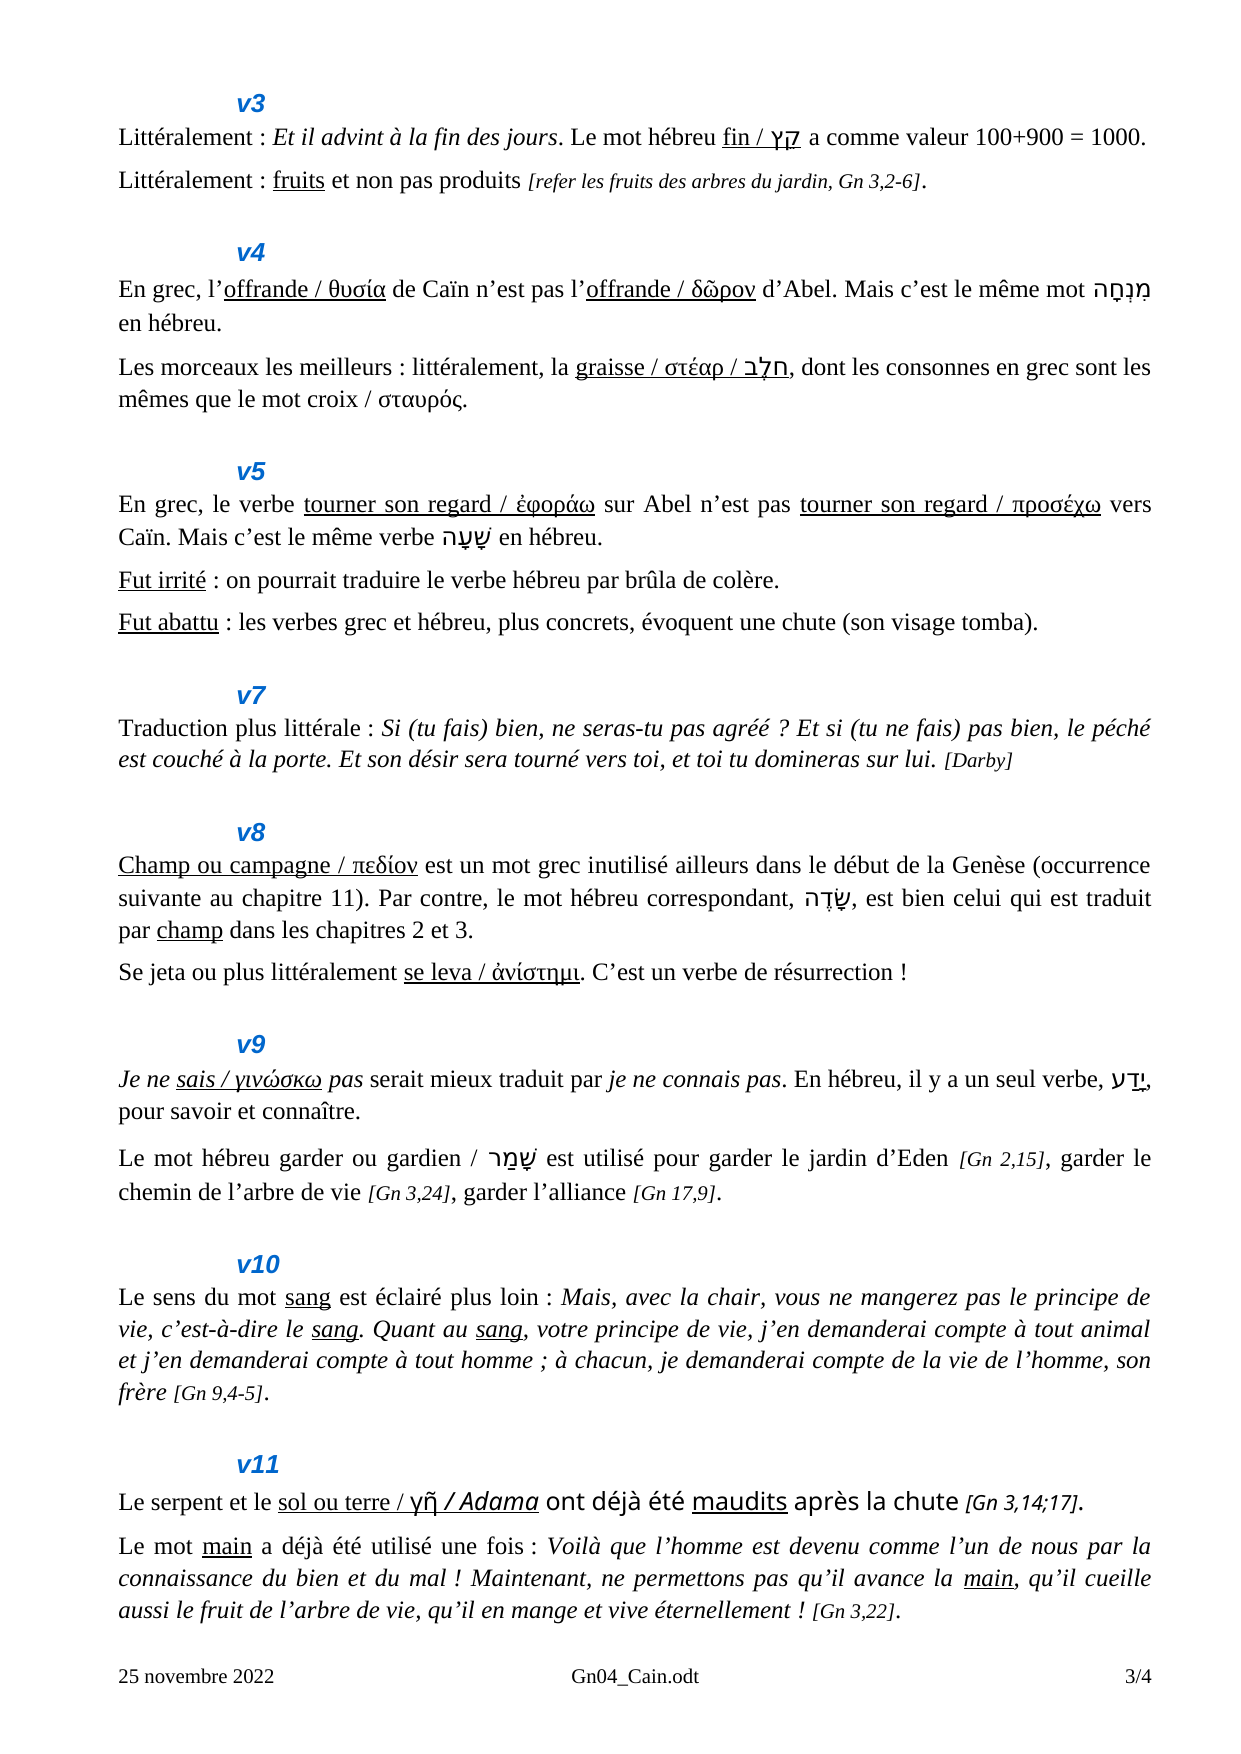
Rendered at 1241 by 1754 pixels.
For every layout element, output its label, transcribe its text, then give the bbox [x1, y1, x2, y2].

text Traduction plus littérale : Si (tu fais) bien, ne seras-tu pas agréé ? Et si (tu ne fais) pas bien, le péché est couché à la porte. Et son désir sera tourné vers toi, et toi tu domineras sur lui. [Darby] [118, 714, 1152, 773]
subtitle v3 [236, 88, 1152, 118]
subtitle v7 [236, 681, 1152, 709]
text En grec, le verbe tourner son regard / ἐφοράω sur Abel n’est pas tourner son regard / προσέχω vers Caïn. Mais c’est le même verbe שָׁעָה en hébreu. [118, 490, 1152, 551]
text Je ne sais / γινώσκω pas serait mieux traduit par je ne connais pas. En hébreu, il y a un seul verbe, יָדַע, pour savoir et connaître. [118, 1064, 1152, 1125]
text Le serpent et le sol ou terre / γῆ / Adama ont déjà été maudits après la chute [Gn 3,14;17]. [118, 1483, 1152, 1518]
text Le mot hébreu garder ou gardien / שָׁמַר est utilisé pour garder le jardin d’Eden [Gn 2,15], garder le chemin de l’arbre de vie [Gn 3,24], garder l’alliance [Gn 17,9]. [118, 1139, 1152, 1205]
text Littéralement : Et il advint à la fin des jours. Le mot hébreu fin / קֵץ a comme valeur 100+900 = 1000. [118, 122, 1152, 151]
subtitle v9 [236, 1030, 1152, 1059]
text En grec, l’offrande / θυσία de Caïn n’est pas l’offrande / δῶρον d’Abel. Mais c’est le même mot מִנְחָה en hébreu. [118, 271, 1152, 337]
text Se jeta ou plus littéralement se leva / ἀνίστημι. C’est un verbe de résurrection ! [118, 958, 1152, 986]
text Le mot main a déjà été utilisé une fois : Voilà que l’homme est devenu comme l’un de nous par la connaissance du bien et du mal ! Maintenant, ne permettons pas qu’il avance la main, qu’il cueille aussi le fruit de l’arbre de vie, qu’il en mange et vive éternellement ! [Gn 3,22]. [118, 1532, 1152, 1624]
subtitle v4 [236, 238, 1152, 267]
text Fut irrité : on pourrait traduire le verbe hébreu par brûla de colère. [118, 566, 1152, 594]
text Champ ou campagne / πεδίον est un mot grec inutilisé ailleurs dans le début de la Genèse (occurrence suivante au chapitre 11). Par contre, le mot hébreu correspondant, שָׂדֶה, est bien celui qui est traduit par champ dans les chapitres 2 et 3. [118, 851, 1152, 944]
text Fut abattu : les verbes grec et hébreu, plus concrets, évoquent une chute (son visage tomba). [118, 608, 1152, 636]
subtitle v10 [236, 1249, 1152, 1279]
subtitle v11 [236, 1450, 1152, 1479]
text Le sens du mot sang est éclairé plus loin : Mais, avec la chair, vous ne mangerez pas le principe de vie, c’est-à-dire le sang. Quant au sang, votre principe de vie, j’en demanderai compte à tout animal et j’en demanderai compte à tout homme ; à chacun, je demanderai compte de la vie de l’homme, son frère [Gn 9,4-5]. [118, 1283, 1152, 1406]
subtitle v8 [236, 818, 1152, 847]
text Les morceaux les meilleurs : littéralement, la graisse / στέαρ / חלֶב, dont les consonnes en grec sont les mêmes que le mot croix / σταυρός. [118, 352, 1152, 413]
subtitle v5 [236, 457, 1152, 486]
text Littéralement : fruits et non pas produits [refer les fruits des arbres du jardin, Gn 3,2-6]. [118, 166, 1152, 193]
